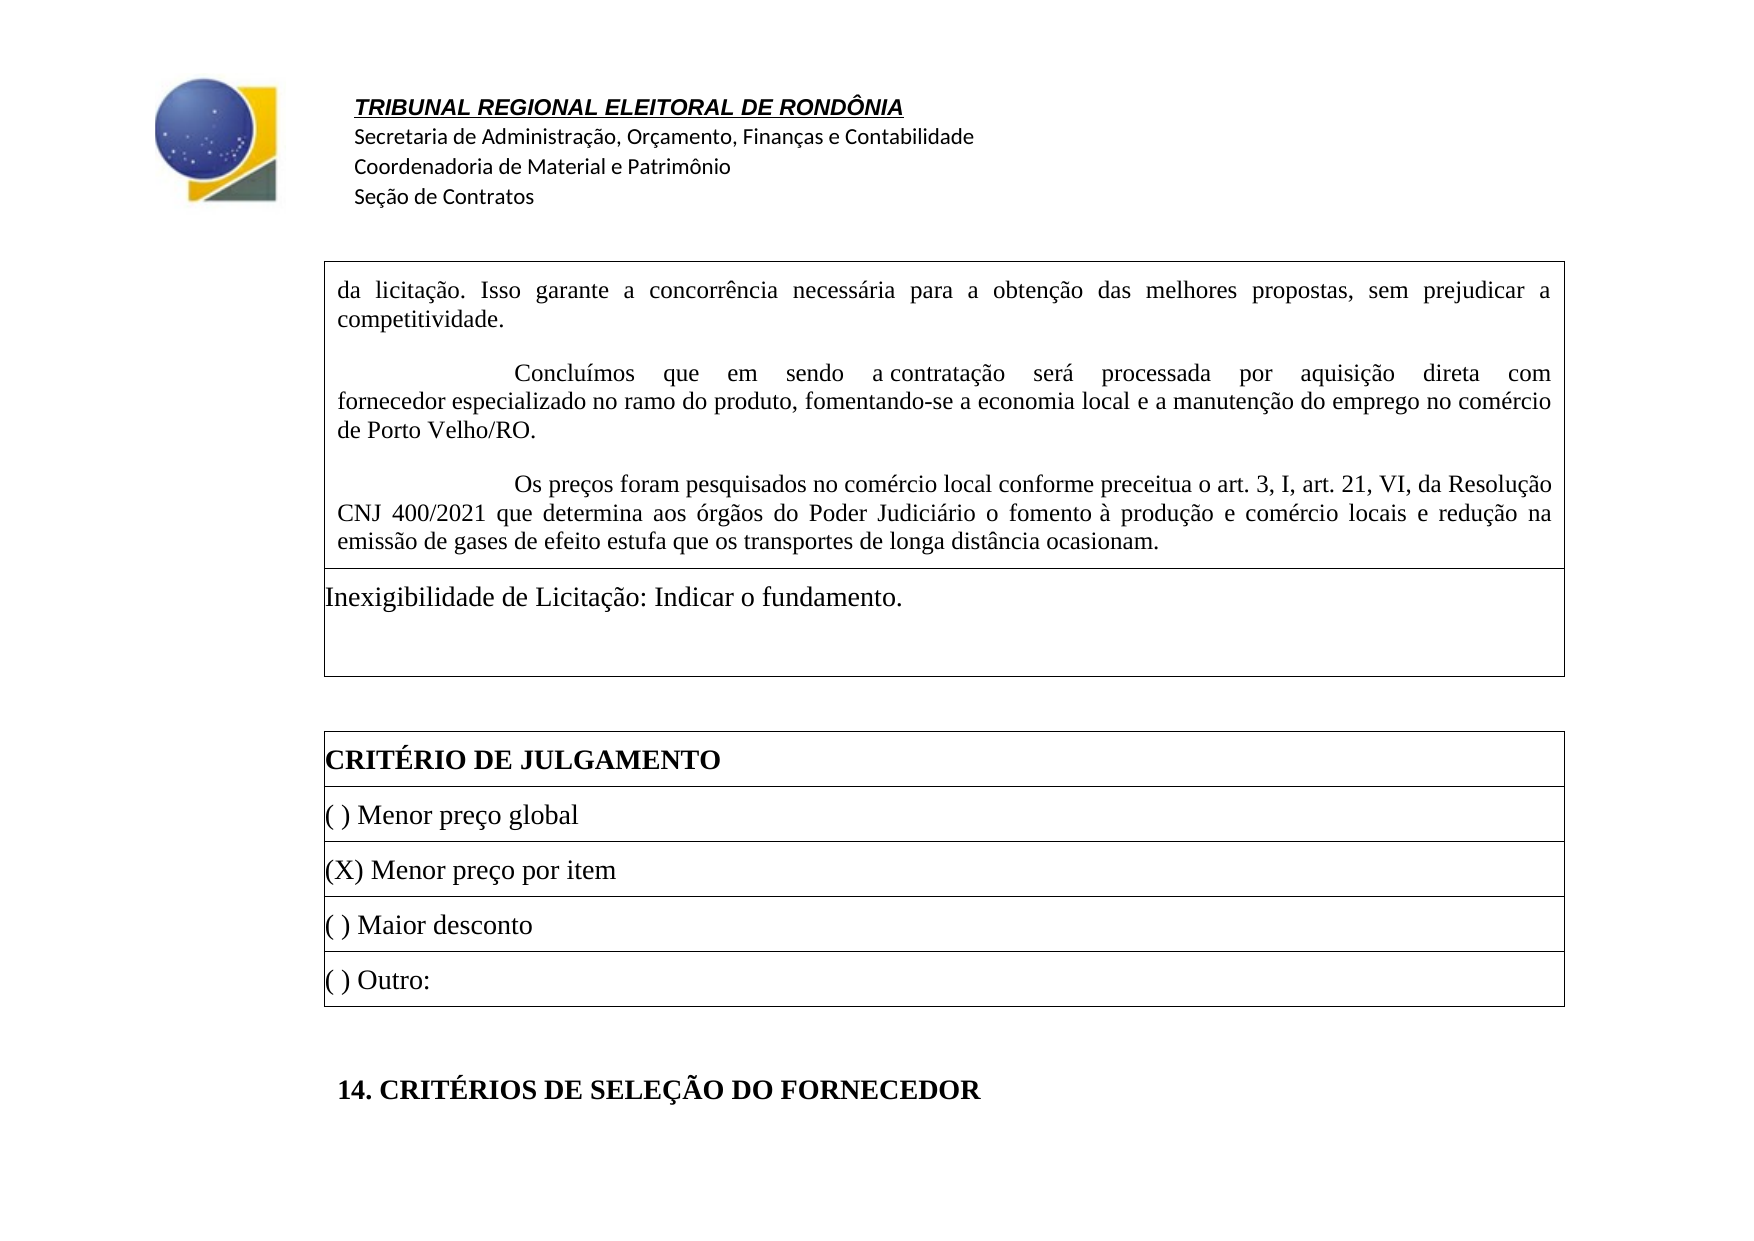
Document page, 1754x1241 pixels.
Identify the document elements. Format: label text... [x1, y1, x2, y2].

table_cell da licitação. Isso garante a concorrência necessária para a obtenção das melhores propostas, sem prejudicar a competitividade. Concluímos que em sendo a contratação será processada por aquisição direta com fornecedor especializado no ramo do produto, fomentando-se a economia local e a manutenção do emprego no comércio de Porto Velho/RO. Os preços foram pesquisados no comércio local conforme preceitua o art. 3, I, art. 21, VI, da Resolução CNJ 400/2021 que determina aos órgãos do Poder Judiciário o fomento à produção e comércio locais e redução na emissão de gases de efeito estufa que os transportes de longa distância ocasionam. [325, 262, 1564, 568]
table_cell ( ) Menor preço global [325, 787, 1564, 841]
table_cell (X) Menor preço por item [325, 842, 1564, 896]
table_cell ( ) Outro: [325, 952, 1564, 1006]
table_header CRITÉRIO DE JULGAMENTO [325, 732, 1564, 786]
table_cell Inexigibilidade de Licitação: Indicar o fundamento. [325, 569, 1564, 676]
table_cell ( ) Maior desconto [325, 897, 1564, 951]
text 14. CRITÉRIOS DE SELEÇÃO DO FORNECEDOR [160, 1073, 1594, 1106]
